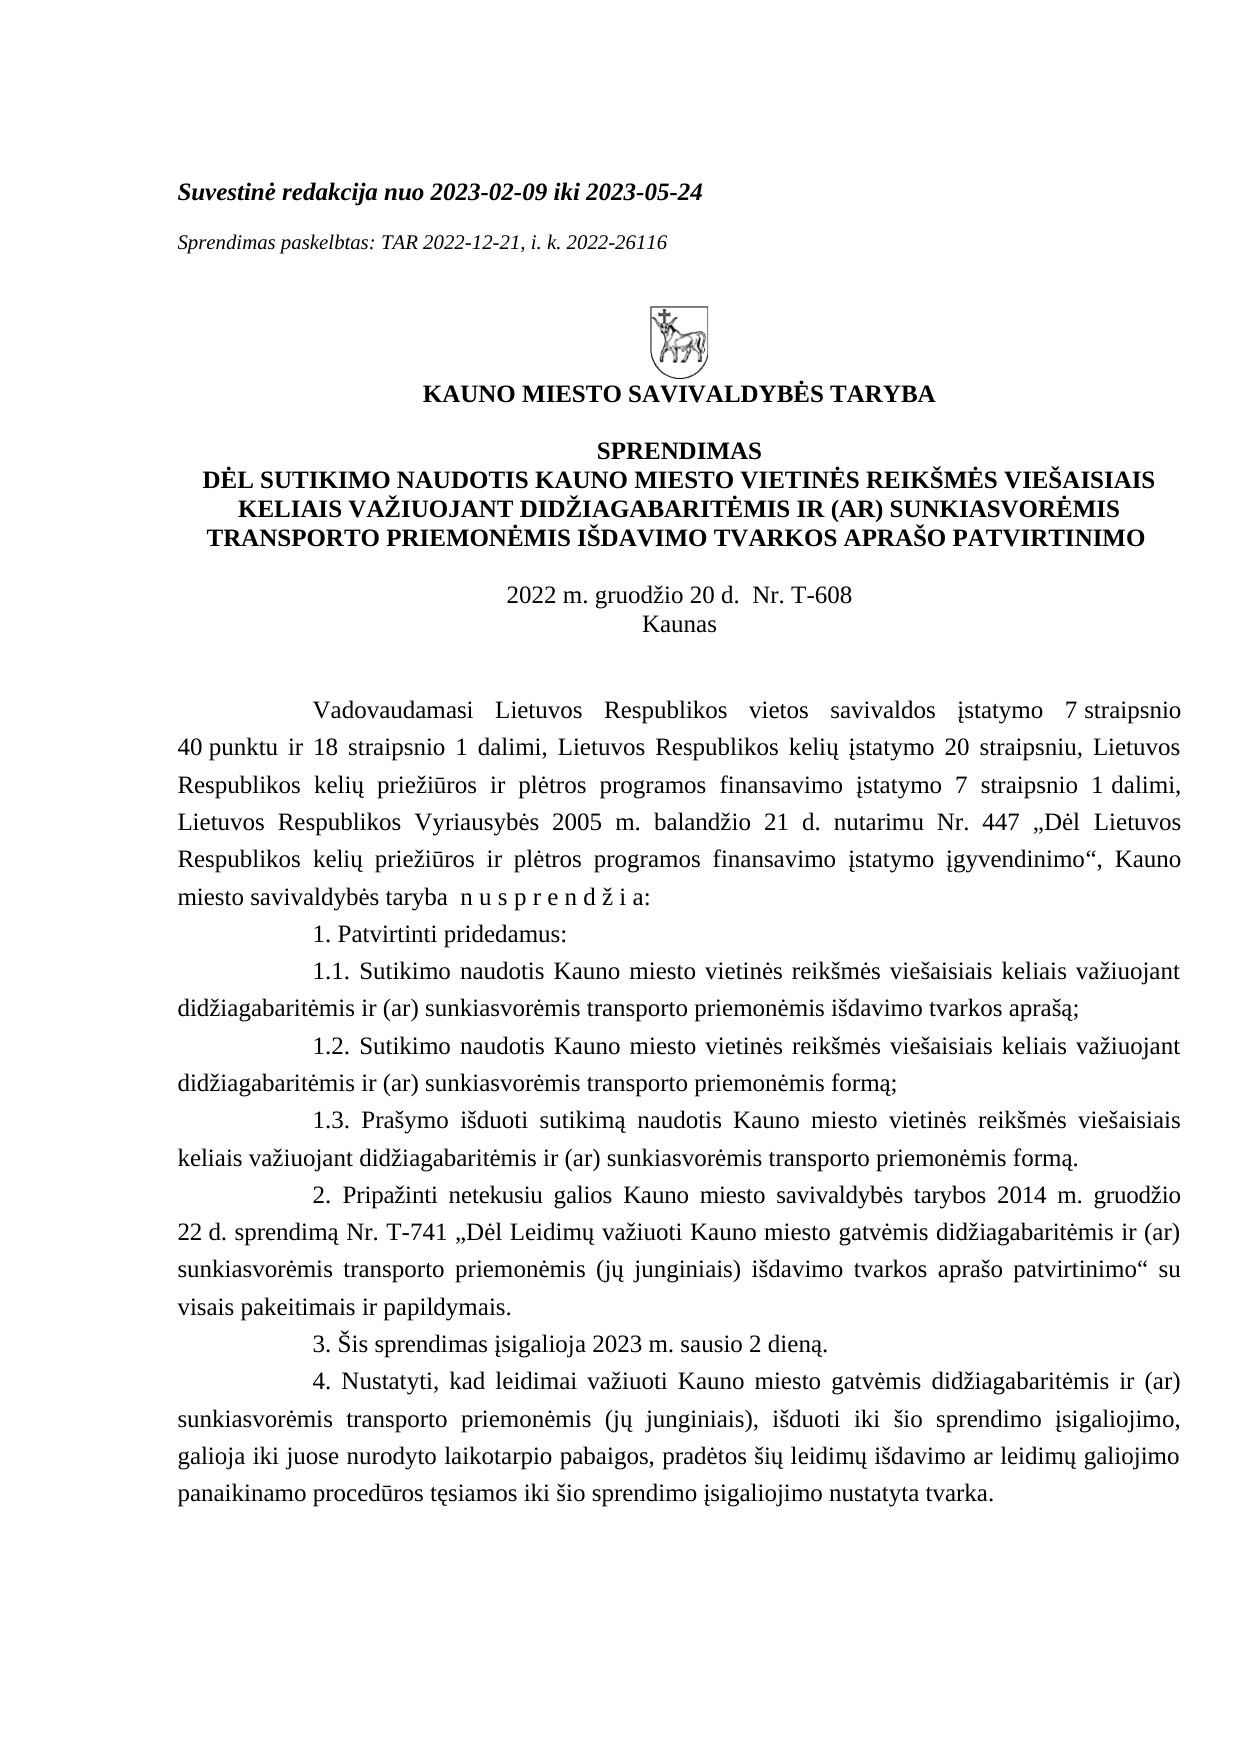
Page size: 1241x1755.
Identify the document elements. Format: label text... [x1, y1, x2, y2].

text 1.3. Prašymo išduoti sutikimą naudotis Kauno miesto vietinės reikšmės viešaisiais keliais važiuojant didžiagabaritėmis ir (ar) sunkiasvorėmis transporto priemonėmis formą. [177, 1105, 1181, 1171]
text Suvestinė redakcija nuo 2023-02-09 iki 2023-05-24 [177, 177, 1181, 206]
text Vadovaudamasi Lietuvos Respublikos vietos savivaldos įstatymo 7 straipsnio 40 punktu ir 18 straipsnio 1 dalimi, Lietuvos Respublikos kelių įstatymo 20 straipsniu, Lietuvos Respublikos kelių priežiūros ir plėtros programos finansavimo įstatymo 7 straipsnio 1 dalimi, Lietuvos Respublikos Vyriausybės 2005 m. balandžio 21 d. nutarimu Nr. 447 „Dėl Lietuvos Respublikos kelių priežiūros ir plėtros programos finansavimo įstatymo įgyvendinimo“, Kauno miesto savivaldybės taryba n u s p r e n d ž i a: [177, 695, 1181, 910]
text 2022 m. gruodžio 20 d. Nr. T-608 [177, 580, 1181, 609]
text SPRENDIMAS [177, 436, 1181, 465]
text 1.2. Sutikimo naudotis Kauno miesto vietinės reikšmės viešaisiais keliais važiuojant didžiagabaritėmis ir (ar) sunkiasvorėmis transporto priemonėmis formą; [177, 1031, 1181, 1097]
text 2. Pripažinti netekusiu galios Kauno miesto savivaldybės tarybos 2014 m. gruodžio 22 d. sprendimą Nr. T-741 „Dėl Leidimų važiuoti Kauno miesto gatvėmis didžiagabaritėmis ir (ar) sunkiasvorėmis transporto priemonėmis (jų junginiais) išdavimo tvarkos aprašo patvirtinimo“ su visais pakeitimais ir papildymais. [177, 1180, 1181, 1321]
text DĖL SUTIKIMO NAUDOTIS KAUNO MIESTO VIETINĖS REIKŠMĖS VIEŠAISIAIS KELIAIS VAŽIUOJANT DIDŽIAGABARITĖMIS IR (AR) SUNKIASVORĖMIS TRANSPORTO PRIEMONĖMIS IŠDAVIMO TVARKOS APRAŠO PATVIRTINIMO [177, 465, 1181, 551]
text 1.1. Sutikimo naudotis Kauno miesto vietinės reikšmės viešaisiais keliais važiuojant didžiagabaritėmis ir (ar) sunkiasvorėmis transporto priemonėmis išdavimo tvarkos aprašą; [177, 956, 1181, 1022]
text 1. Patvirtinti pridedamus: [177, 919, 1181, 948]
text KAUNO MIESTO SAVIVALDYBĖS TARYBA [177, 379, 1181, 408]
text 3. Šis sprendimas įsigalioja 2023 m. sausio 2 dieną. [177, 1329, 1181, 1358]
text Kaunas [177, 609, 1181, 638]
text Sprendimas paskelbtas: TAR 2022-12-21, i. k. 2022-26116 [177, 230, 1181, 254]
text 4. Nustatyti, kad leidimai važiuoti Kauno miesto gatvėmis didžiagabaritėmis ir (ar) sunkiasvorėmis transporto priemonėmis (jų junginiais), išduoti iki šio sprendimo įsigaliojimo, galioja iki juose nurodyto laikotarpio pabaigos, pradėtos šių leidimų išdavimo ar leidimų galiojimo panaikinamo procedūros tęsiamos iki šio sprendimo įsigaliojimo nustatyta tvarka. [177, 1366, 1181, 1507]
